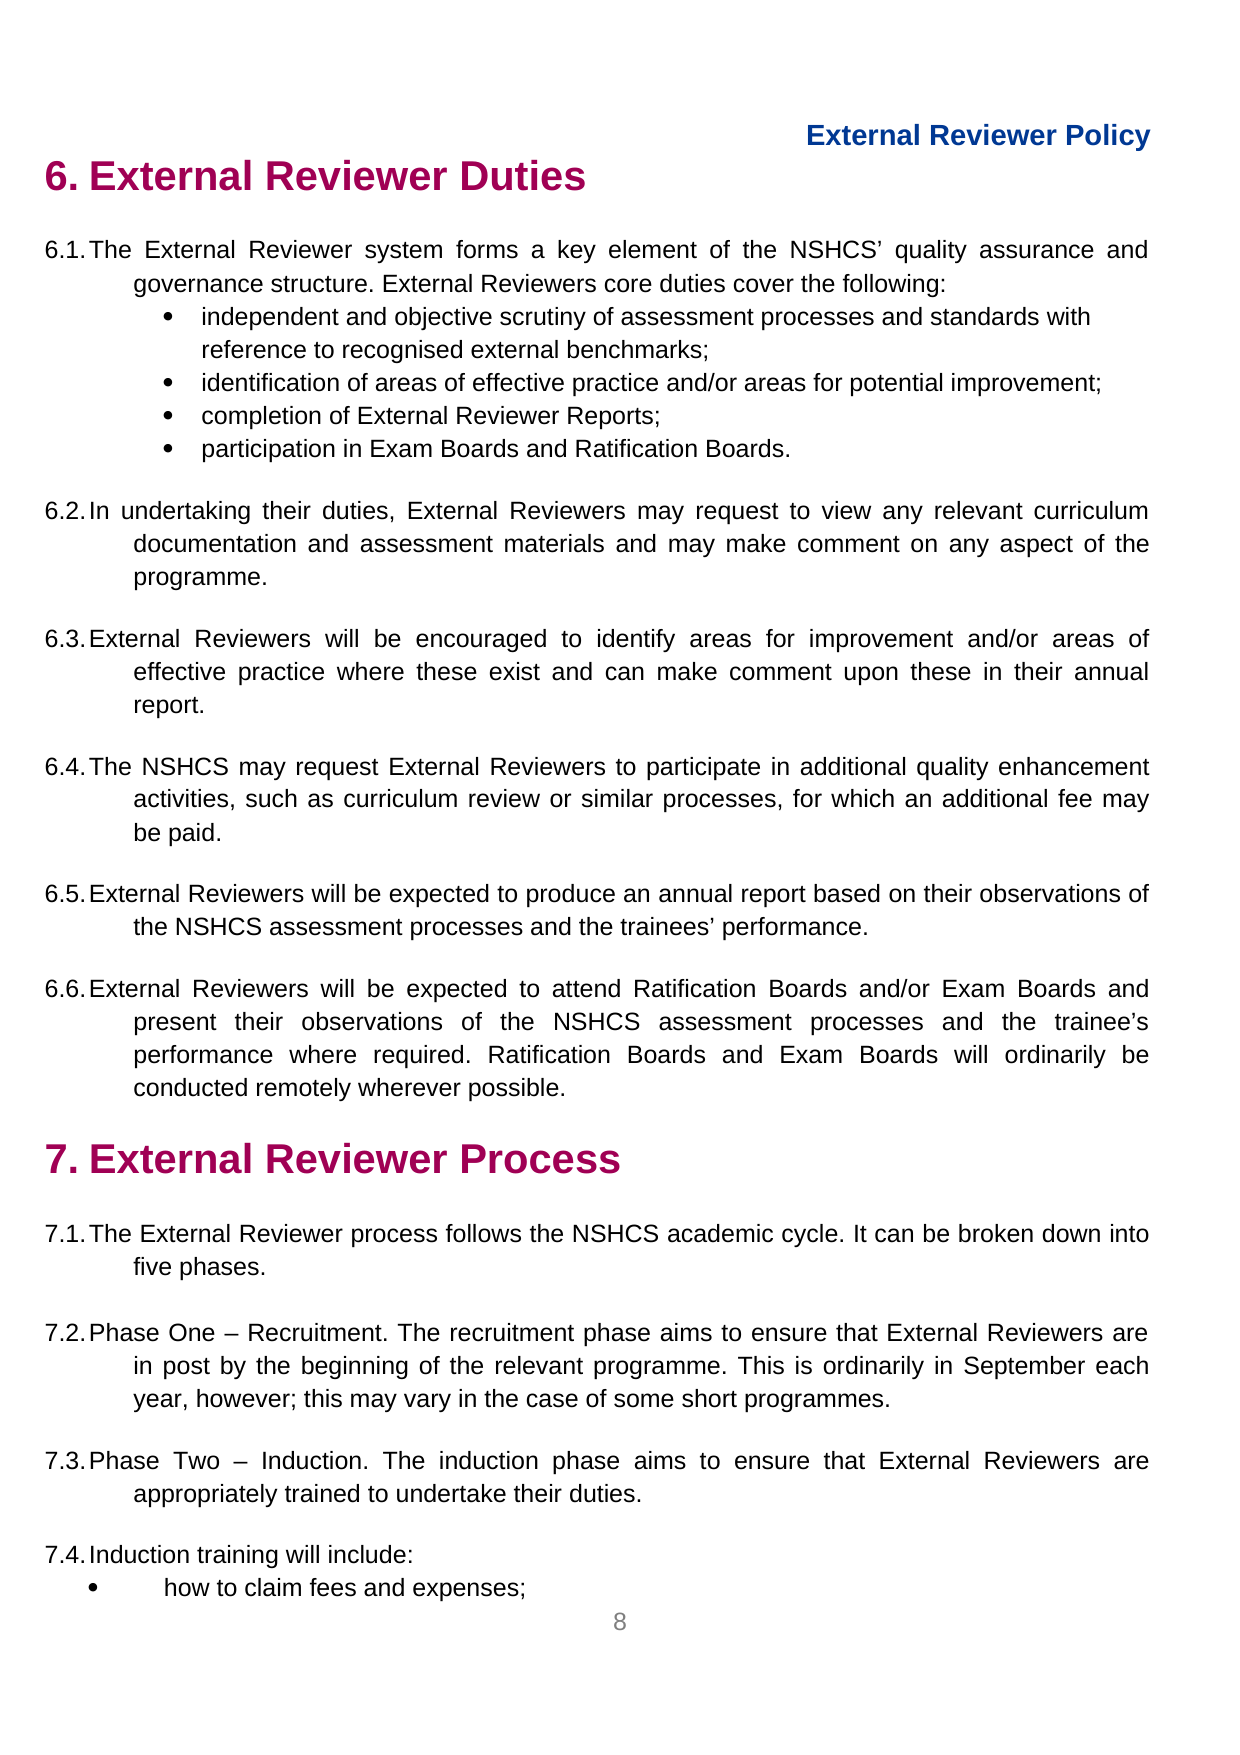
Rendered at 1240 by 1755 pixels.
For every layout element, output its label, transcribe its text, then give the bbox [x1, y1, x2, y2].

subtitle Phase Two – Induction. The induction phase aims to ensure that External Reviewers are appropriately trained to undertake their duties. [44, 1446, 1151, 1507]
subtitle Induction training will include: [44, 1540, 1151, 1569]
subtitle External Reviewers will be encouraged to identify areas for improvement and/or areas of effective practice where these exist and can make comment upon these in their annual report. [44, 624, 1151, 718]
subtitle In undertaking their duties, External Reviewers may request to view any relevant curriculum documentation and assessment materials and may make comment on any aspect of the programme. [44, 496, 1151, 591]
list identification of areas of effective practice and/or areas for potential improvement; [164, 368, 1151, 397]
subtitle The External Reviewer process follows the NSHCS academic cycle. It can be broken down into five phases. [44, 1219, 1151, 1281]
subtitle External Reviewer Process [44, 1135, 1151, 1183]
list completion of External Reviewer Reports; [164, 401, 1151, 430]
subtitle External Reviewers will be expected to attend Ratification Boards and/or Exam Boards and present their observations of the NSHCS assessment processes and the trainee’s performance where required. Ratification Boards and Exam Boards will ordinarily be conducted remotely wherever possible. [44, 974, 1151, 1102]
list independent and objective scrutiny of assessment processes and standards with reference to recognised external benchmarks; [164, 302, 1151, 363]
subtitle External Reviewers will be expected to produce an annual report based on their observations of the NSHCS assessment processes and the trainees’ performance. [44, 879, 1151, 941]
subtitle Phase One – Recruitment. The recruitment phase aims to ensure that External Reviewers are in post by the beginning of the relevant programme. This is ordinarily in September each year, however; this may vary in the case of some short programmes. [44, 1318, 1151, 1413]
list participation in Exam Boards and Ratification Boards. [164, 434, 1151, 463]
subtitle The NSHCS may request External Reviewers to participate in additional quality enhancement activities, such as curriculum review or similar processes, for which an additional fee may be paid. [44, 751, 1151, 846]
subtitle External Reviewer Duties [44, 152, 1151, 199]
subtitle The External Reviewer system forms a key element of the NSHCS’ quality assurance and governance structure. External Reviewers core duties cover the following: [44, 236, 1151, 297]
list how to claim fees and expenses; [89, 1573, 1151, 1602]
